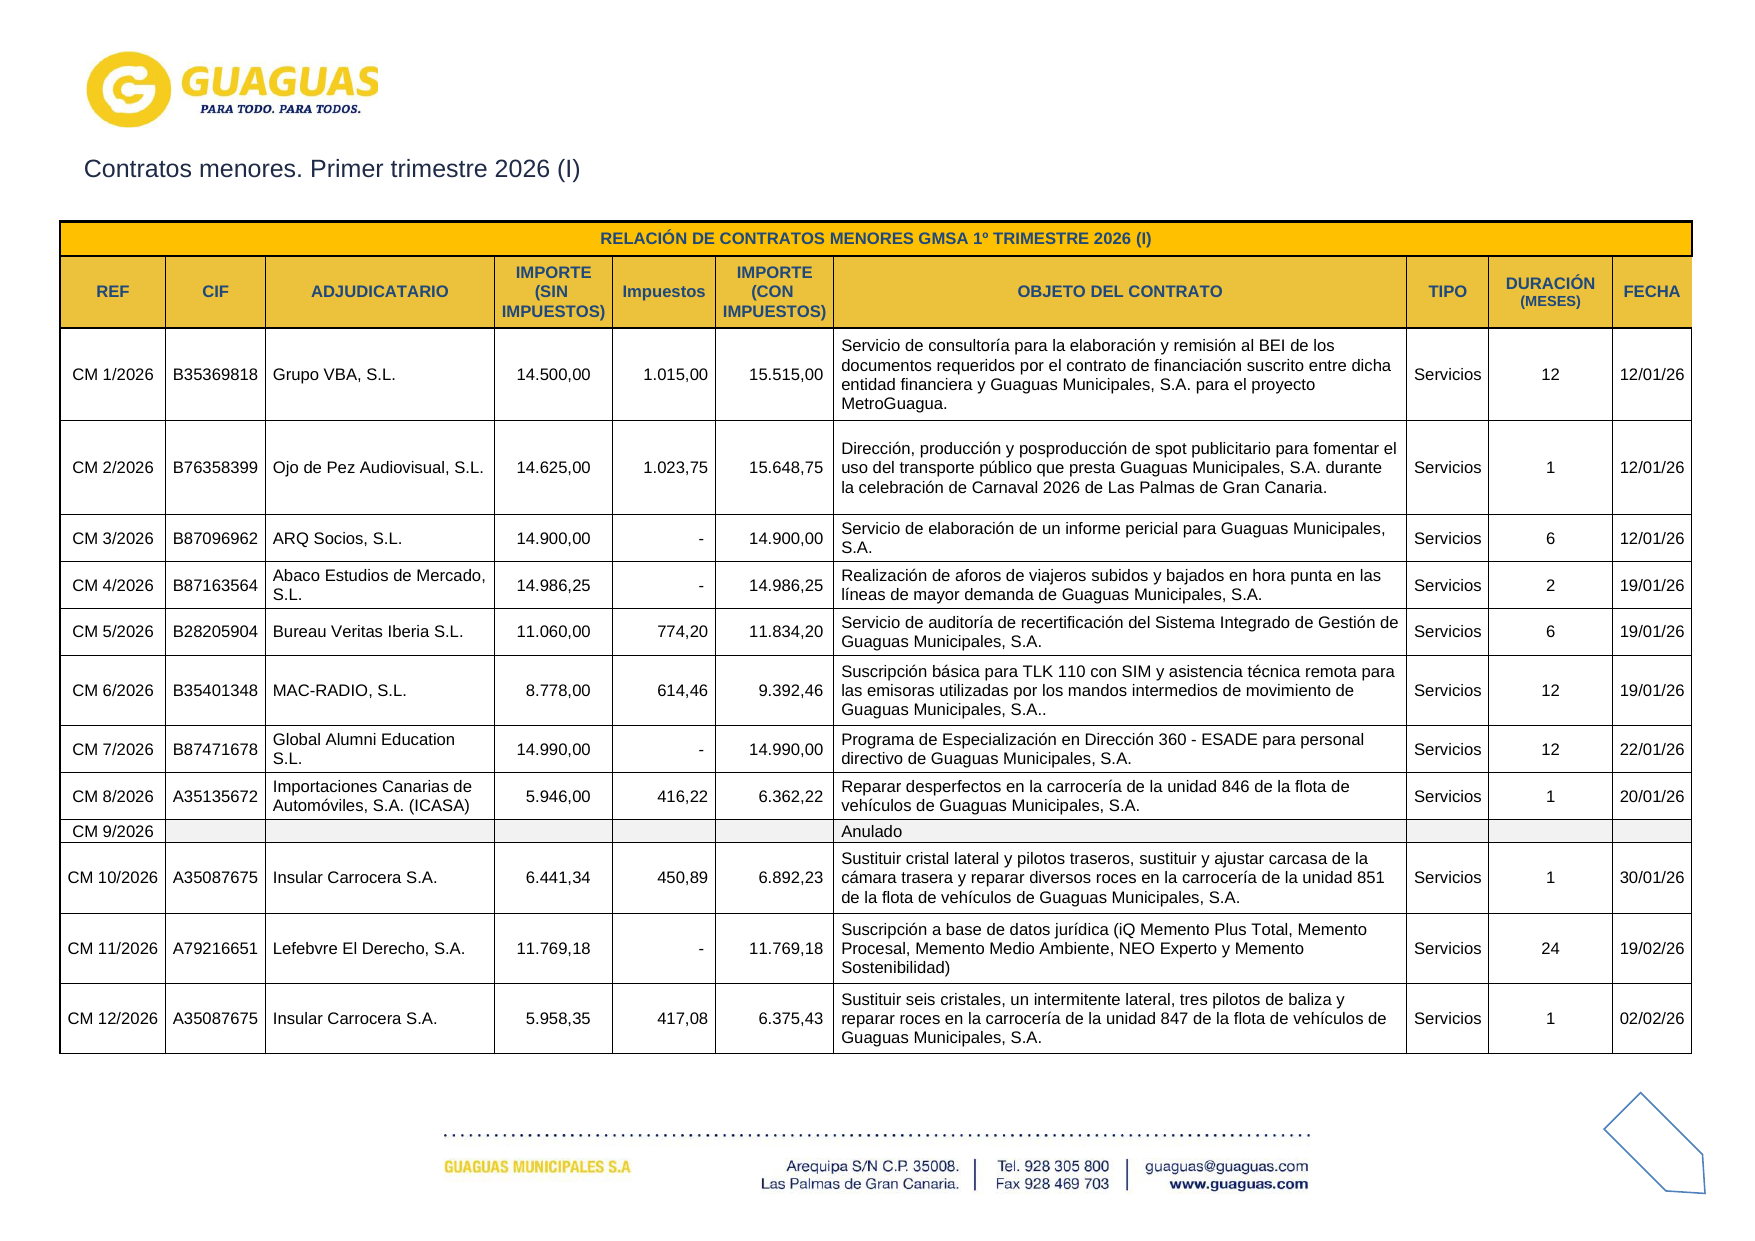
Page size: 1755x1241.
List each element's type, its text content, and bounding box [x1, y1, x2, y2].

table_cell [716, 820, 833, 842]
table_cell Grupo VBA, S.L. [266, 329, 494, 420]
table_cell 6.375,43 [716, 984, 833, 1053]
table_cell Realización de aforos de viajeros subidos y bajados en hora punta en las líneas de mayor demanda de Guaguas Municipales, S.A. [834, 562, 1406, 608]
table_cell Bureau Veritas Iberia S.L. [266, 609, 494, 655]
table_cell CM 3/2026 [61, 515, 165, 561]
table_cell Importaciones Canarias de Automóviles, S.A. (ICASA) [266, 773, 494, 819]
table_cell [495, 820, 612, 842]
table_cell 9.392,46 [716, 656, 833, 725]
table_cell B76358399 [166, 421, 265, 514]
table_cell Servicios [1407, 773, 1488, 819]
table_cell Reparar desperfectos en la carrocería de la unidad 846 de la flota de vehículos de Guaguas Municipales, S.A. [834, 773, 1406, 819]
table_cell B87163564 [166, 562, 265, 608]
table_cell [266, 820, 494, 842]
table_cell 14.900,00 [495, 515, 612, 561]
table_cell CM 1/2026 [61, 329, 165, 420]
table_cell 11.834,20 [716, 609, 833, 655]
table_cell Suscripción a base de datos jurídica (iQ Memento Plus Total, Memento Procesal, Memento Medio Ambiente, NEO Experto y Memento Sostenibilidad) [834, 914, 1406, 983]
table_cell 12/01/26 [1613, 421, 1691, 514]
table_cell 14.900,00 [716, 515, 833, 561]
table_cell CM 12/2026 [61, 984, 165, 1053]
table_cell CIF [166, 257, 265, 327]
table_cell Servicios [1407, 329, 1488, 420]
table_cell ARQ Socios, S.L. [266, 515, 494, 561]
table_cell Servicios [1407, 656, 1488, 725]
table_cell IMPORTE (SIN IMPUESTOS) [495, 257, 612, 327]
table_cell - [613, 914, 715, 983]
table_cell 8.778,00 [495, 656, 612, 725]
table_cell Servicios [1407, 421, 1488, 514]
table_cell 14.990,00 [495, 726, 612, 772]
table_cell 417,08 [613, 984, 715, 1053]
table_cell OBJETO DEL CONTRATO [834, 257, 1406, 327]
table_cell CM 10/2026 [61, 843, 165, 913]
table_cell 30/01/26 [1613, 843, 1691, 913]
table_cell 1 [1489, 773, 1612, 819]
table_cell Servicio de elaboración de un informe pericial para Guaguas Municipales, S.A. [834, 515, 1406, 561]
table_cell 416,22 [613, 773, 715, 819]
table_cell 19/02/26 [1613, 914, 1691, 983]
table_cell CM 8/2026 [61, 773, 165, 819]
table_cell 450,89 [613, 843, 715, 913]
table_cell 6.441,34 [495, 843, 612, 913]
table_cell Programa de Especialización en Dirección 360 - ESADE para personal directivo de Guaguas Municipales, S.A. [834, 726, 1406, 772]
table_cell 6 [1489, 609, 1612, 655]
table_cell 14.500,00 [495, 329, 612, 420]
table_cell - [613, 726, 715, 772]
table_cell Insular Carrocera S.A. [266, 843, 494, 913]
table_cell Lefebvre El Derecho, S.A. [266, 914, 494, 983]
table_cell 1 [1489, 843, 1612, 913]
table_cell CM 5/2026 [61, 609, 165, 655]
table_cell A79216651 [166, 914, 265, 983]
table_cell Servicios [1407, 609, 1488, 655]
table_cell Servicios [1407, 984, 1488, 1053]
table_cell 1.015,00 [613, 329, 715, 420]
table_cell B28205904 [166, 609, 265, 655]
table_cell Servicios [1407, 843, 1488, 913]
table_cell 02/02/26 [1613, 984, 1691, 1053]
table_cell 6 [1489, 515, 1612, 561]
table_cell Servicios [1407, 726, 1488, 772]
table_cell A35087675 [166, 843, 265, 913]
table_cell 12/01/26 [1613, 515, 1691, 561]
table_cell 12 [1489, 656, 1612, 725]
table_cell CM 4/2026 [61, 562, 165, 608]
table_cell 5.946,00 [495, 773, 612, 819]
table_cell 14.986,25 [495, 562, 612, 608]
table_cell Global Alumni Education S.L. [266, 726, 494, 772]
table_cell B35401348 [166, 656, 265, 725]
table_cell 15.648,75 [716, 421, 833, 514]
table_cell Ojo de Pez Audiovisual, S.L. [266, 421, 494, 514]
table_cell 11.769,18 [716, 914, 833, 983]
table_cell 19/01/26 [1613, 656, 1691, 725]
table_cell B35369818 [166, 329, 265, 420]
table_cell 14.625,00 [495, 421, 612, 514]
table_cell 12/01/26 [1613, 329, 1691, 420]
table_cell MAC-RADIO, S.L. [266, 656, 494, 725]
table_cell [1489, 820, 1612, 842]
table_cell CM 7/2026 [61, 726, 165, 772]
table_cell [1407, 820, 1488, 842]
table_cell 6.892,23 [716, 843, 833, 913]
table_cell A35135672 [166, 773, 265, 819]
table_cell [613, 820, 715, 842]
table_cell - [613, 515, 715, 561]
table_cell 15.515,00 [716, 329, 833, 420]
table_cell 1 [1489, 984, 1612, 1053]
table_cell 12 [1489, 329, 1612, 420]
table_cell CM 9/2026 [61, 820, 165, 842]
table_cell 11.769,18 [495, 914, 612, 983]
table_cell 6.362,22 [716, 773, 833, 819]
table_cell - [613, 562, 715, 608]
table_cell Dirección, producción y posproducción de spot publicitario para fomentar el uso del transporte público que presta Guaguas Municipales, S.A. durante la celebración de Carnaval 2026 de Las Palmas de Gran Canaria. [834, 421, 1406, 514]
table_cell 24 [1489, 914, 1612, 983]
table_cell TIPO [1407, 257, 1488, 327]
table_cell IMPORTE (CON IMPUESTOS) [716, 257, 833, 327]
table_cell B87471678 [166, 726, 265, 772]
table_cell 22/01/26 [1613, 726, 1691, 772]
table_cell [166, 820, 265, 842]
table_cell Abaco Estudios de Mercado, S.L. [266, 562, 494, 608]
table_cell 614,46 [613, 656, 715, 725]
table_cell 2 [1489, 562, 1612, 608]
table_cell Servicio de consultoría para la elaboración y remisión al BEI de los documentos requeridos por el contrato de financiación suscrito entre dicha entidad financiera y Guaguas Municipales, S.A. para el proyecto MetroGuagua. [834, 329, 1406, 420]
table_cell A35087675 [166, 984, 265, 1053]
table_header RELACIÓN DE CONTRATOS MENORES GMSA 1º TRIMESTRE 2026 (I) [61, 223, 1691, 255]
table_cell CM 2/2026 [61, 421, 165, 514]
table_cell Impuestos [613, 257, 715, 327]
table_cell 11.060,00 [495, 609, 612, 655]
text Contratos menores. Primer trimestre 2026 (I) [84, 154, 1694, 183]
table_cell 14.990,00 [716, 726, 833, 772]
table_cell 5.958,35 [495, 984, 612, 1053]
table_cell Servicio de auditoría de recertificación del Sistema Integrado de Gestión de Guaguas Municipales, S.A. [834, 609, 1406, 655]
table_cell B87096962 [166, 515, 265, 561]
table_cell [1613, 820, 1691, 842]
table_cell Sustituir seis cristales, un intermitente lateral, tres pilotos de baliza y reparar roces en la carrocería de la unidad 847 de la flota de vehículos de Guaguas Municipales, S.A. [834, 984, 1406, 1053]
table_cell 1.023,75 [613, 421, 715, 514]
table_cell 774,20 [613, 609, 715, 655]
table_cell Servicios [1407, 914, 1488, 983]
table_cell Insular Carrocera S.A. [266, 984, 494, 1053]
table_cell ADJUDICATARIO [266, 257, 494, 327]
table_cell DURACIÓN (MESES) [1489, 257, 1612, 327]
table_cell 12 [1489, 726, 1612, 772]
table_cell 1 [1489, 421, 1612, 514]
table_cell REF [61, 257, 165, 327]
table_cell Servicios [1407, 562, 1488, 608]
table_cell CM 11/2026 [61, 914, 165, 983]
table_cell Suscripción básica para TLK 110 con SIM y asistencia técnica remota para las emisoras utilizadas por los mandos intermedios de movimiento de Guaguas Municipales, S.A.. [834, 656, 1406, 725]
table_cell 14.986,25 [716, 562, 833, 608]
table_cell FECHA [1613, 257, 1692, 327]
table_cell 20/01/26 [1613, 773, 1691, 819]
table_cell 19/01/26 [1613, 562, 1691, 608]
table_cell Servicios [1407, 515, 1488, 561]
table_cell CM 6/2026 [61, 656, 165, 725]
table_cell Sustituir cristal lateral y pilotos traseros, sustituir y ajustar carcasa de la cámara trasera y reparar diversos roces en la carrocería de la unidad 851 de la flota de vehículos de Guaguas Municipales, S.A. [834, 843, 1406, 913]
table_cell Anulado [834, 820, 1406, 842]
table_cell 19/01/26 [1613, 609, 1691, 655]
